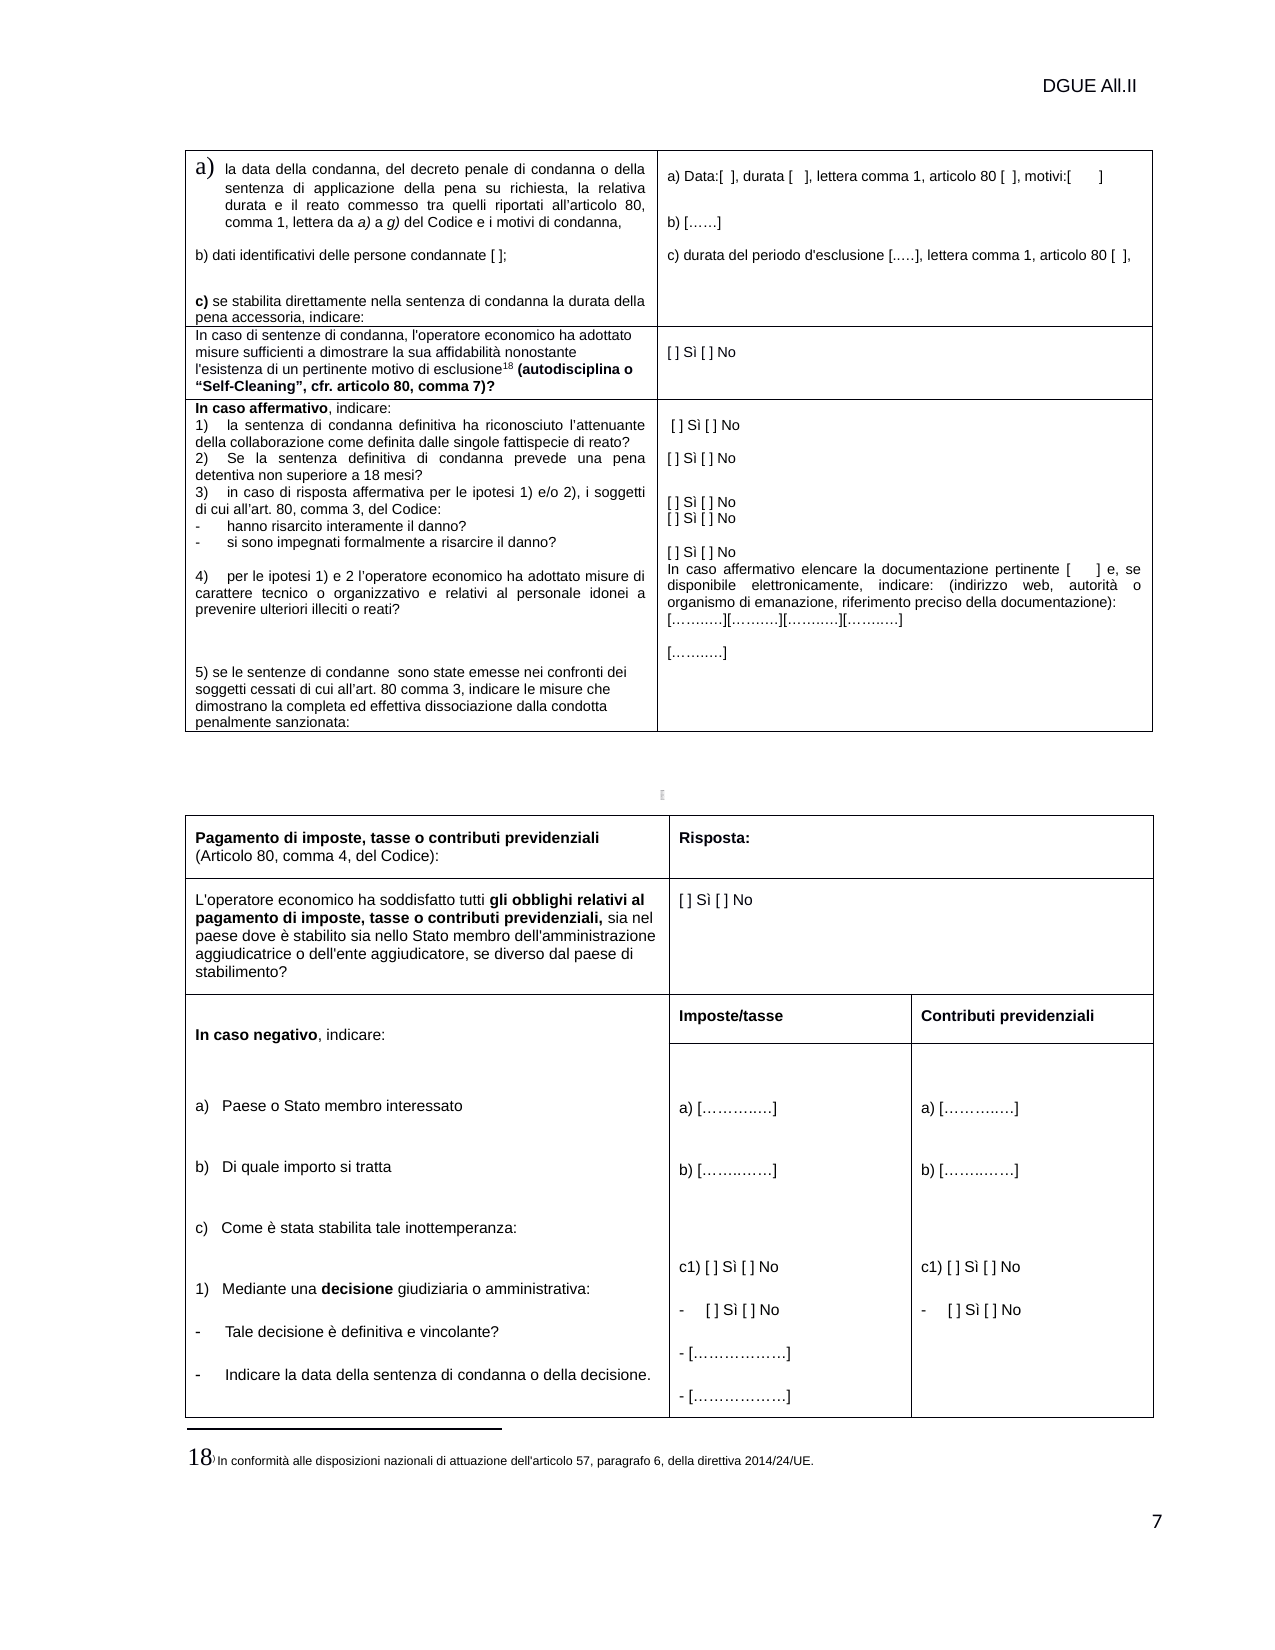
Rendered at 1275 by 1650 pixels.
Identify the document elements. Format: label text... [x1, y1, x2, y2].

table_cell In caso affermativo, indicare (): la data della condanna, del decreto penale di condanna o della sentenza di applicazione della pena su richiesta, la relativa durata e il reato commesso tra quelli riportati all’articolo 80, comma 1, lettera da a) a g) del Codice e i motivi di condanna, b) dati identificativi delle persone condannate [ ]; c) se stabilita direttamente nella sentenza di condanna la durata della pena accessoria, indicare: [186, 151, 657, 326]
table_cell a) [………..…] b) [……..……] c1) [ ] Sì [ ] No - [ ] Sì [ ] No - [………………] - [………………] c2) [………….…] d) [ ] Sì [ ] No In caso affermativo, fornire informazioni dettagliate: [……] [670, 1044, 911, 1417]
text B: MOTIVI LEGATI AL PAGAMENTO DI IMPOSTE O CONTRIBUTI PREVIDENZIALI [187, 786, 1137, 803]
table_cell [ ] Sì [ ] No [ ] Sì [ ] No [ ] Sì [ ] No [ ] Sì [ ] No [ ] Sì [ ] No In caso affermativo elencare la documentazione pertinente [ ] e, se disponibile elettronicamente, indicare: (indirizzo web, autorità o organismo di emanazione, riferimento preciso della documentazione): [……..…][…….…][……..…][……..…] [……..…] [658, 400, 1152, 731]
table_cell Imposte/tasse [670, 995, 911, 1043]
table_cell L'operatore economico ha soddisfatto tutti gli obblighi relativi al pagamento di imposte, tasse o contributi previdenziali, sia nel paese dove è stabilito sia nello Stato membro dell'amministrazione aggiudicatrice o dell'ente aggiudicatore, se diverso dal paese di stabilimento? [186, 879, 669, 994]
table_cell In caso di sentenze di condanna, l'operatore economico ha adottato misure sufficienti a dimostrare la sua affidabilità nonostante l'esistenza di un pertinente motivo di esclusione (autodisciplina o “Self-Cleaning”, cfr. articolo 80, comma 7)? [186, 327, 657, 399]
table_header Risposta: [670, 816, 1153, 877]
table_cell [ ] Sì [ ] No [670, 879, 1153, 994]
table_cell In caso affermativo, indicare: 1) la sentenza di condanna definitiva ha riconosciuto l’attenuante della collaborazione come definita dalle singole fattispecie di reato? 2) Se la sentenza definitiva di condanna prevede una pena detentiva non superiore a 18 mesi? 3) in caso di risposta affermativa per le ipotesi 1) e/o 2), i soggetti di cui all’art. 80, comma 3, del Codice: - hanno risarcito interamente il danno? - si sono impegnati formalmente a risarcire il danno? 4) per le ipotesi 1) e 2 l’operatore economico ha adottato misure di carattere tecnico o organizzativo e relativi al personale idonei a prevenire ulteriori illeciti o reati? 5) se le sentenze di condanne sono state emesse nei confronti dei soggetti cessati di cui all’art. 80 comma 3, indicare le misure che dimostrano la completa ed effettiva dissociazione dalla condotta penalmente sanzionata: [186, 400, 657, 731]
table_cell [ ] Sì [ ] No [658, 327, 1152, 399]
table_cell In caso negativo, indicare: a) Paese o Stato membro interessato b) Di quale importo si tratta c) Come è stata stabilita tale inottemperanza: 1) Mediante una decisione giudiziaria o amministrativa: Tale decisione è definitiva e vincolante? Indicare la data della sentenza di condanna o della decisione. Nel caso di una sentenza di condanna, se stabilita direttamente nella sentenza di condanna, la durata del periodo d'esclusione: 2) In altro modo? Specificare: d) L'operatore economico ha ottemperato od ottempererà ai suoi obblighi, pagando o impegnandosi in modo vincolante a pagare le imposte, le tasse o i contributi previdenziali dovuti, compresi eventuali interessi o multe, avendo effettuato il pagamento o formalizzato l’impegno prima della scadenza del termine per la presentazione della domanda (articolo 80 comma 4, ultimo periodo, del Codice)? [186, 995, 669, 1417]
table_cell a) [………..…] b) [……..……] c1) [ ] Sì [ ] No - [ ] Sì [ ] No - [………………] - [………………] c2) [………….…] d) [ ] Sì [ ] No In caso affermativo, fornire informazioni dettagliate: [……] [912, 1044, 1153, 1417]
table_cell Contributi previdenziali [912, 995, 1153, 1043]
table_header Pagamento di imposte, tasse o contributi previdenziali (Articolo 80, comma 4, del Codice): [186, 816, 669, 877]
table_cell a) Data:[ ], durata [ ], lettera comma 1, articolo 80 [ ], motivi:[ ] b) [……] c) durata del periodo d'esclusione [..…], lettera comma 1, articolo 80 [ ], [658, 151, 1152, 326]
